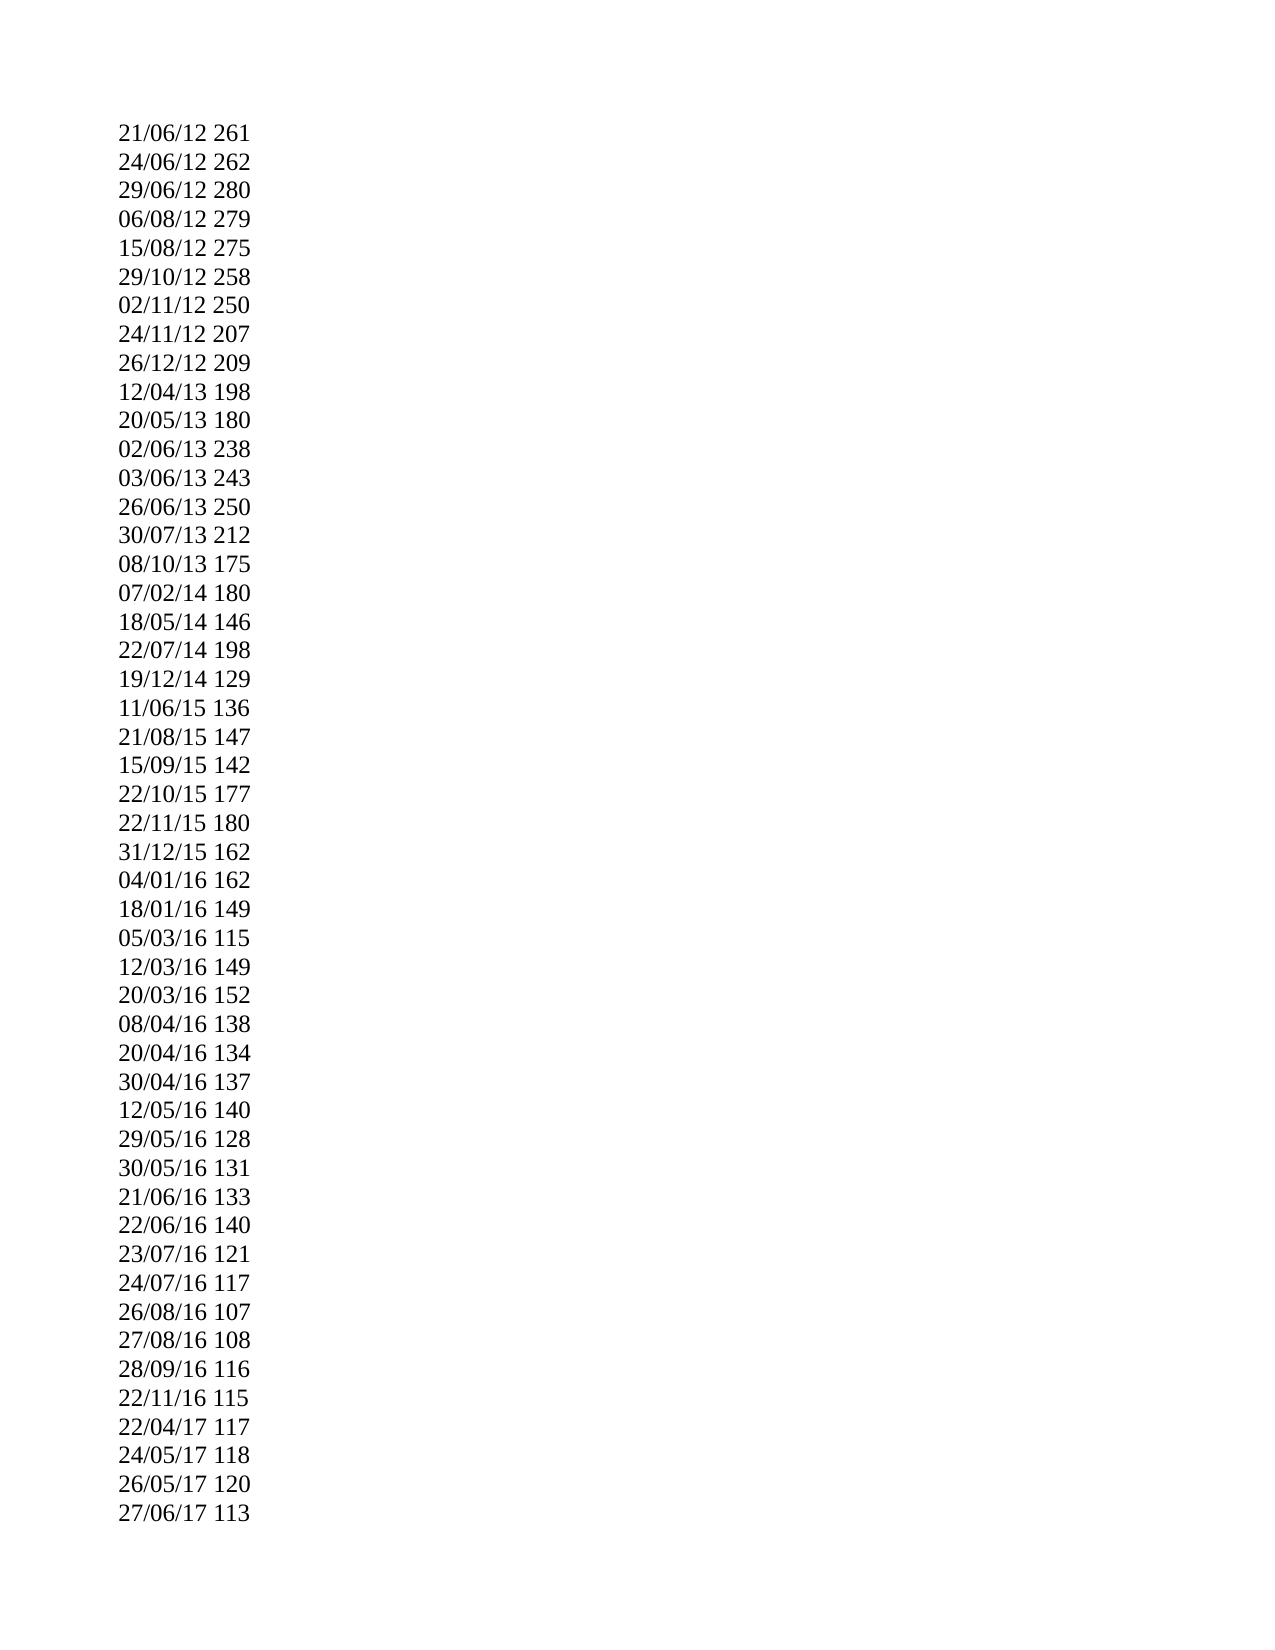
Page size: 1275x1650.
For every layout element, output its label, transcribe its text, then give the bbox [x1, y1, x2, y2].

text 27/06/17 113 [118, 1498, 1157, 1527]
text 02/06/13 238 [118, 434, 1157, 463]
text 05/03/16 115 [118, 923, 1157, 952]
text 08/10/13 175 [118, 549, 1157, 578]
text 15/09/15 142 [118, 751, 1157, 779]
text 20/05/13 180 [118, 406, 1157, 434]
text 21/06/12 261 [118, 118, 1157, 147]
text 30/07/13 212 [118, 521, 1157, 549]
text 24/11/12 207 [118, 319, 1157, 348]
text 24/07/16 117 [118, 1268, 1157, 1297]
text 06/08/12 279 [118, 204, 1157, 233]
text 15/08/12 275 [118, 233, 1157, 262]
text 22/06/16 140 [118, 1211, 1157, 1239]
text 26/12/12 209 [118, 348, 1157, 377]
text 03/06/13 243 [118, 463, 1157, 492]
text 27/08/16 108 [118, 1326, 1157, 1354]
text 12/03/16 149 [118, 952, 1157, 981]
text 19/12/14 129 [118, 664, 1157, 693]
text 26/06/13 250 [118, 492, 1157, 521]
text 07/02/14 180 [118, 578, 1157, 607]
text 21/08/15 147 [118, 722, 1157, 751]
text 26/08/16 107 [118, 1297, 1157, 1326]
text 24/06/12 262 [118, 147, 1157, 176]
text 26/05/17 120 [118, 1469, 1157, 1498]
text 29/06/12 280 [118, 176, 1157, 204]
text 18/01/16 149 [118, 894, 1157, 923]
text 18/05/14 146 [118, 607, 1157, 636]
text 29/05/16 128 [118, 1124, 1157, 1153]
text 12/05/16 140 [118, 1096, 1157, 1124]
text 29/10/12 258 [118, 262, 1157, 291]
text 22/04/17 117 [118, 1412, 1157, 1441]
text 24/05/17 118 [118, 1441, 1157, 1469]
text 11/06/15 136 [118, 693, 1157, 722]
text 08/04/16 138 [118, 1009, 1157, 1038]
text 30/04/16 137 [118, 1067, 1157, 1096]
text 12/04/13 198 [118, 377, 1157, 406]
text 21/06/16 133 [118, 1182, 1157, 1211]
text 22/10/15 177 [118, 779, 1157, 808]
text 04/01/16 162 [118, 866, 1157, 894]
text 20/04/16 134 [118, 1038, 1157, 1067]
text 30/05/16 131 [118, 1153, 1157, 1182]
text 02/11/12 250 [118, 291, 1157, 319]
text 22/11/15 180 [118, 808, 1157, 837]
text 23/07/16 121 [118, 1239, 1157, 1268]
text 20/03/16 152 [118, 981, 1157, 1009]
text 31/12/15 162 [118, 837, 1157, 866]
text 22/07/14 198 [118, 636, 1157, 664]
text 22/11/16 115 [118, 1383, 1157, 1412]
text 28/09/16 116 [118, 1354, 1157, 1383]
